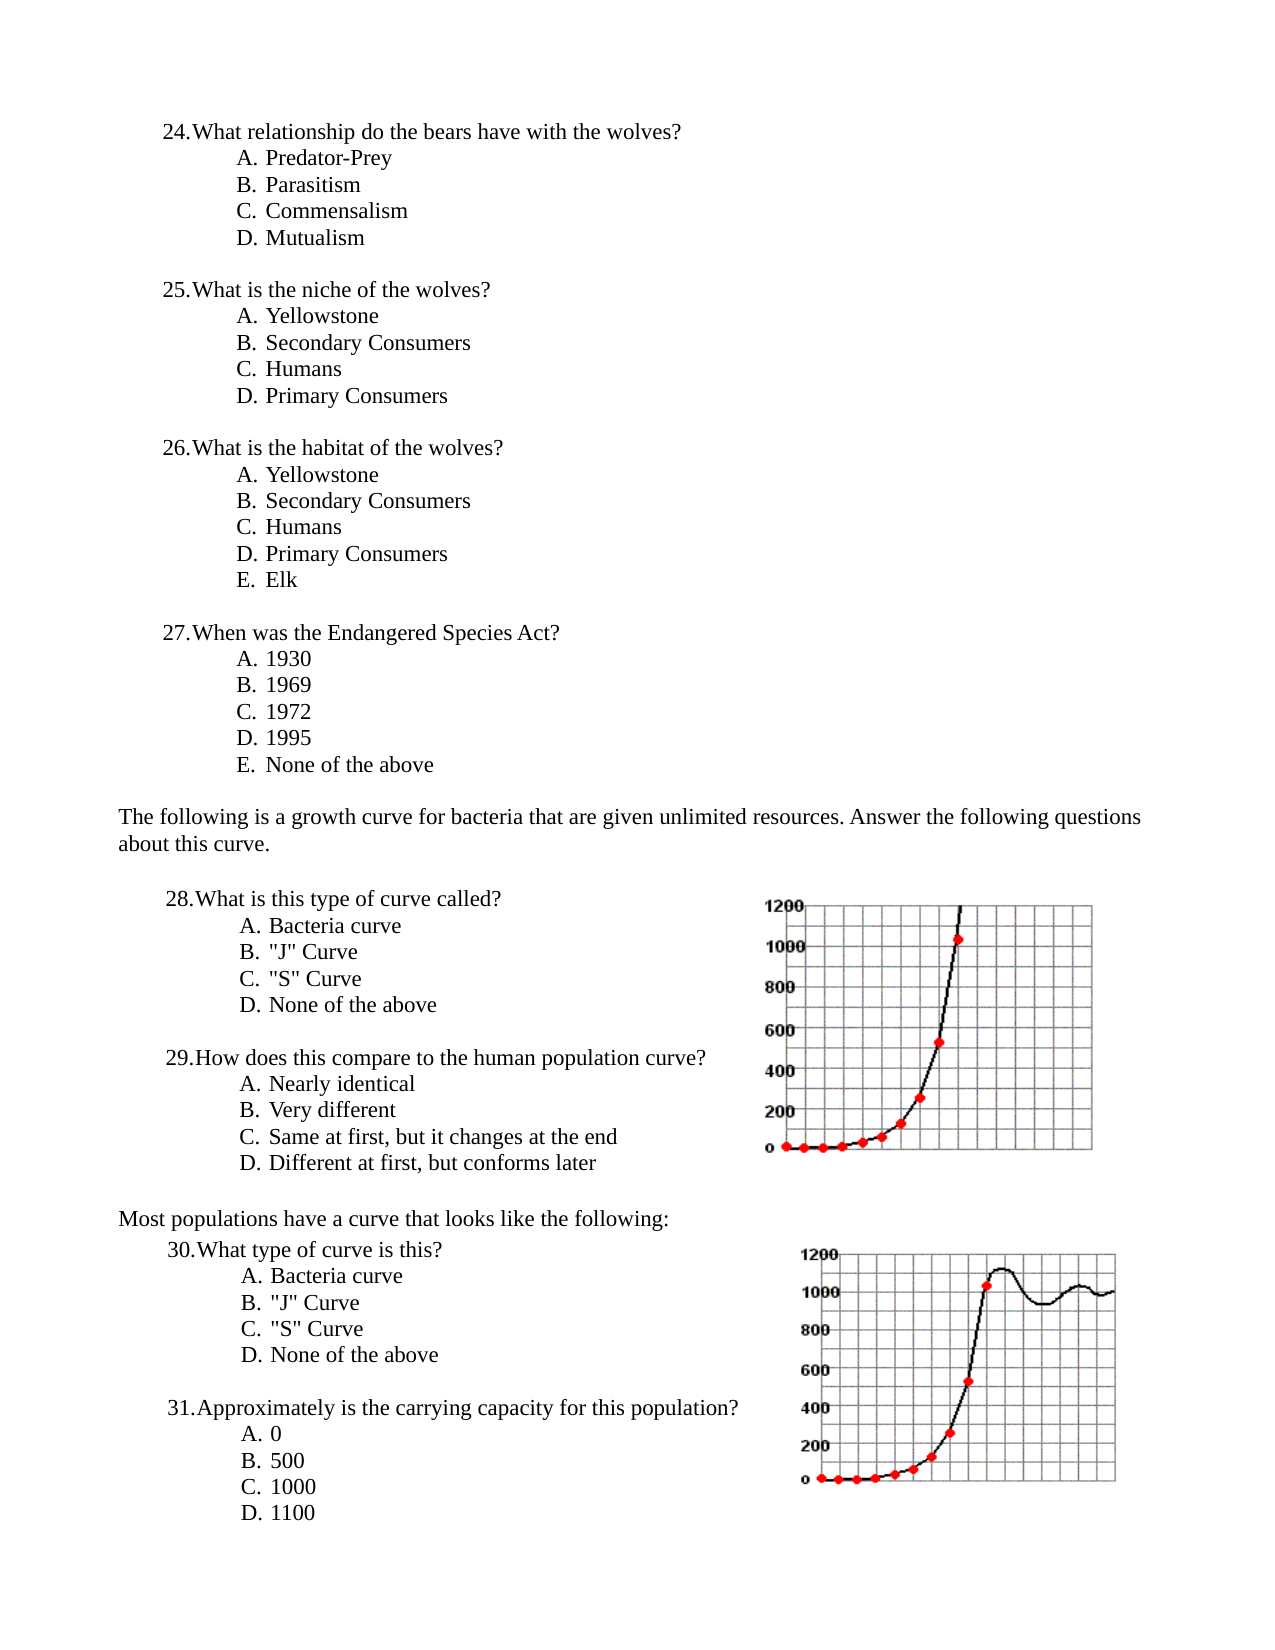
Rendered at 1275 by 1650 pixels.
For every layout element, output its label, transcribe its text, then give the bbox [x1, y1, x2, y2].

list Commensalism [236, 197, 1157, 223]
list What is the niche of the wolves? [162, 276, 1157, 303]
list Primary Consumers [236, 382, 1157, 408]
list Yellowstone [236, 461, 1157, 487]
list Humans [236, 513, 1157, 540]
list 1969 [236, 672, 1157, 698]
table_header What type of curve is this? Bacteria curve "J" Curve "S" Curve None of the above Approximately is the carrying capacity for this population? 0 500 1000 1100 [118, 1231, 795, 1531]
list Secondary Consumers [236, 487, 1157, 513]
picture [800, 1236, 1133, 1488]
text The following is a growth curve for bacteria that are given unlimited resources. Answer the following questions about this curve. [118, 803, 1157, 856]
list Primary Consumers [236, 540, 1157, 566]
text Most populations have a curve that looks like the following: [118, 1205, 1157, 1231]
list Elk [236, 566, 1157, 592]
list Yellowstone [236, 303, 1157, 329]
list What is the habitat of the wolves? [162, 434, 1157, 461]
picture [764, 885, 1106, 1157]
list Secondary Consumers [236, 329, 1157, 355]
list When was the Endangered Species Act? [162, 619, 1157, 645]
list Mutualism [236, 223, 1157, 250]
list None of the above [236, 751, 1157, 777]
list 1995 [236, 724, 1157, 751]
table_header [795, 1231, 1137, 1531]
list Humans [236, 355, 1157, 382]
list 1972 [236, 698, 1157, 724]
list Predator-Prey [236, 144, 1157, 171]
table_header What is this type of curve called? Bacteria curve "J" Curve "S" Curve None of the above How does this compare to the human population curve? Nearly identical Very different Same at first, but it changes at the end Different at first, but conforms later [118, 883, 761, 1178]
list Parasitism [236, 171, 1157, 197]
list 1930 [236, 645, 1157, 672]
list What relationship do the bears have with the wolves? [162, 118, 1157, 144]
table_header [761, 883, 1136, 1178]
